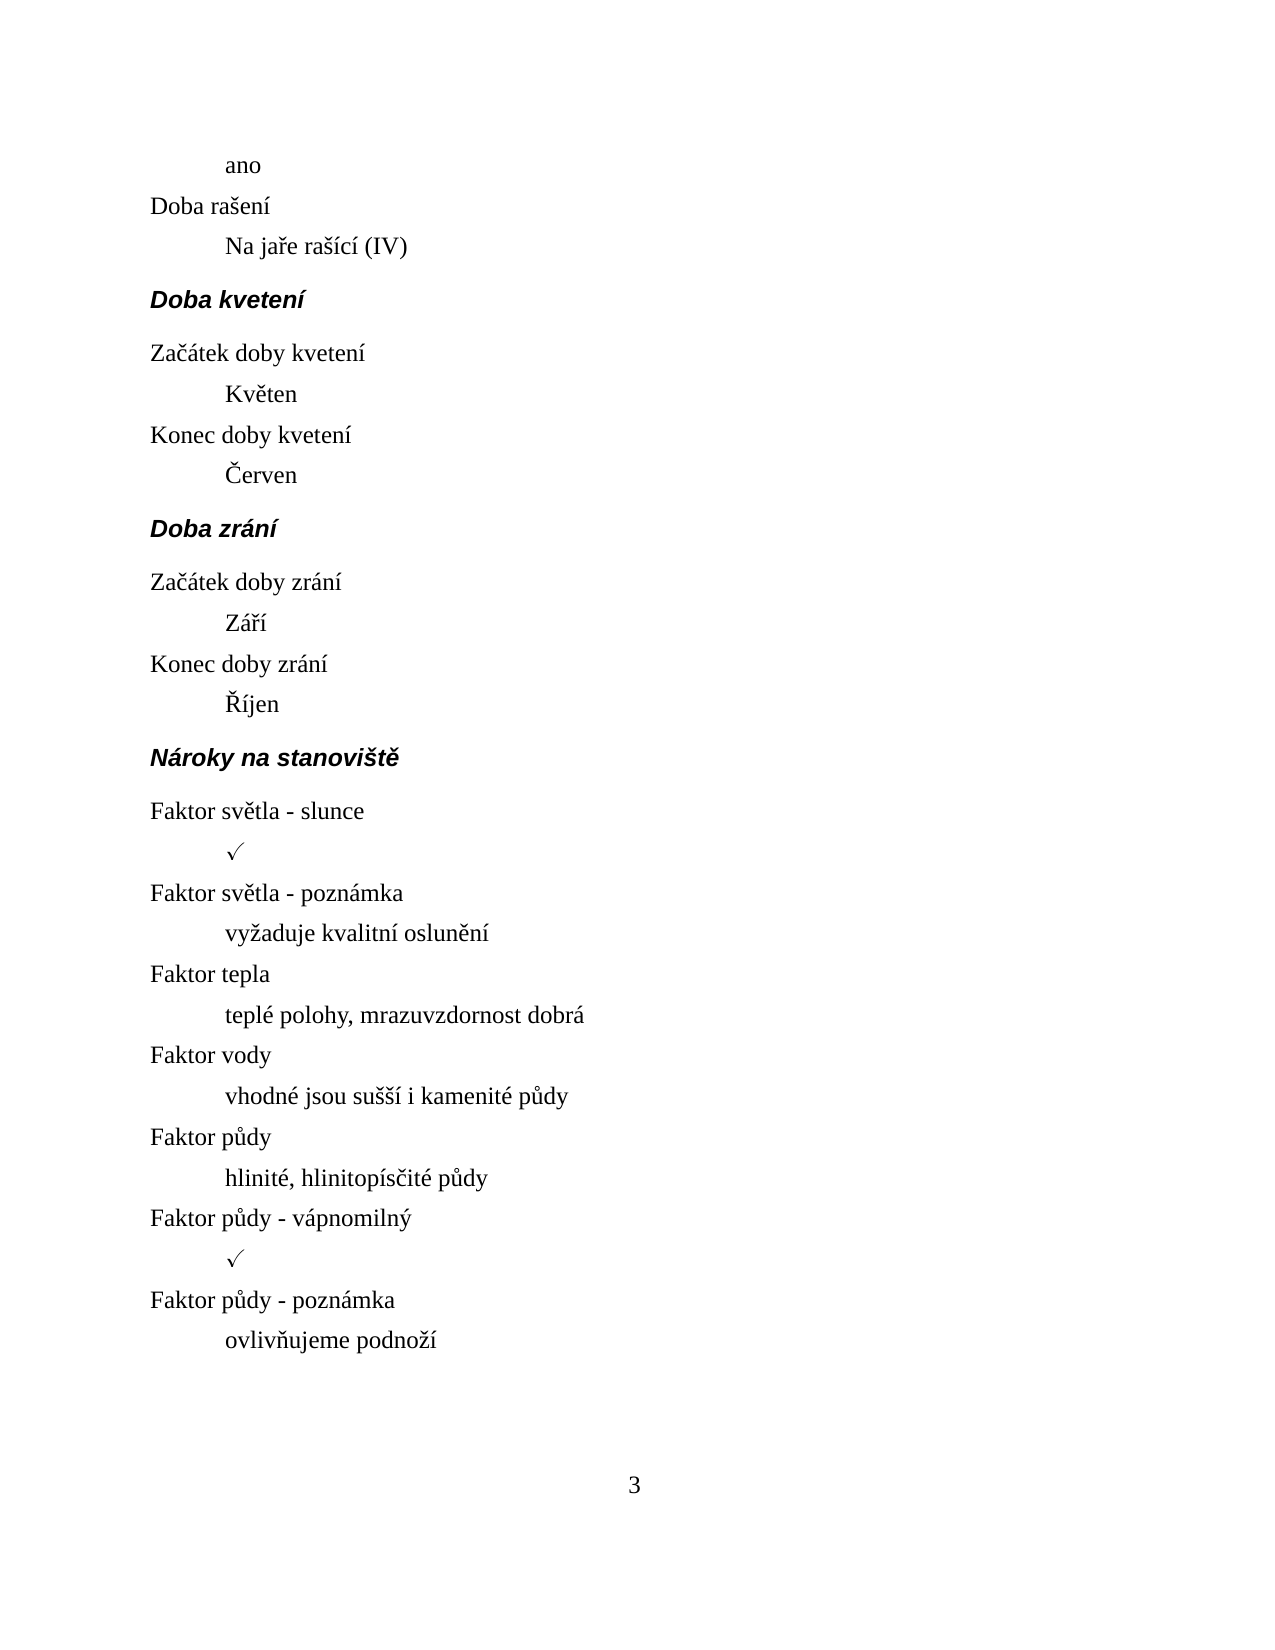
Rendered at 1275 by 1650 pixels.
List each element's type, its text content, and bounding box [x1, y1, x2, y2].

text Říjen [225, 689, 1125, 718]
text Faktor světla - poznámka [150, 878, 1125, 906]
text Doba rašení [150, 191, 1125, 219]
text Faktor půdy [150, 1122, 1125, 1151]
text ✓ [225, 1244, 1125, 1273]
text Květen [225, 379, 1125, 408]
text Začátek doby zrání [150, 567, 1125, 596]
text Začátek doby kvetení [150, 338, 1125, 367]
text ✓ [225, 837, 1125, 866]
text Konec doby zrání [150, 649, 1125, 677]
text ano [225, 150, 1125, 179]
text Faktor tepla [150, 959, 1125, 988]
text teplé polohy, mrazuvzdornost dobrá [225, 1000, 1125, 1028]
text Faktor vody [150, 1041, 1125, 1069]
text Faktor půdy - vápnomilný [150, 1203, 1125, 1232]
text vyžaduje kvalitní oslunění [225, 918, 1125, 947]
text ovlivňujeme podnoží [225, 1326, 1125, 1354]
text Konec doby kvetení [150, 420, 1125, 448]
text vhodné jsou sušší i kamenité půdy [225, 1081, 1125, 1110]
text Červen [225, 460, 1125, 489]
text Září [225, 608, 1125, 637]
text Faktor půdy - poznámka [150, 1285, 1125, 1314]
text Faktor světla - slunce [150, 796, 1125, 825]
text hlinité, hlinitopísčité půdy [225, 1163, 1125, 1191]
subtitle Doba kvetení [150, 285, 1125, 314]
subtitle Nároky na stanoviště [150, 743, 1125, 772]
subtitle Doba zrání [150, 514, 1125, 543]
text Na jaře rašící (IV) [225, 231, 1125, 260]
